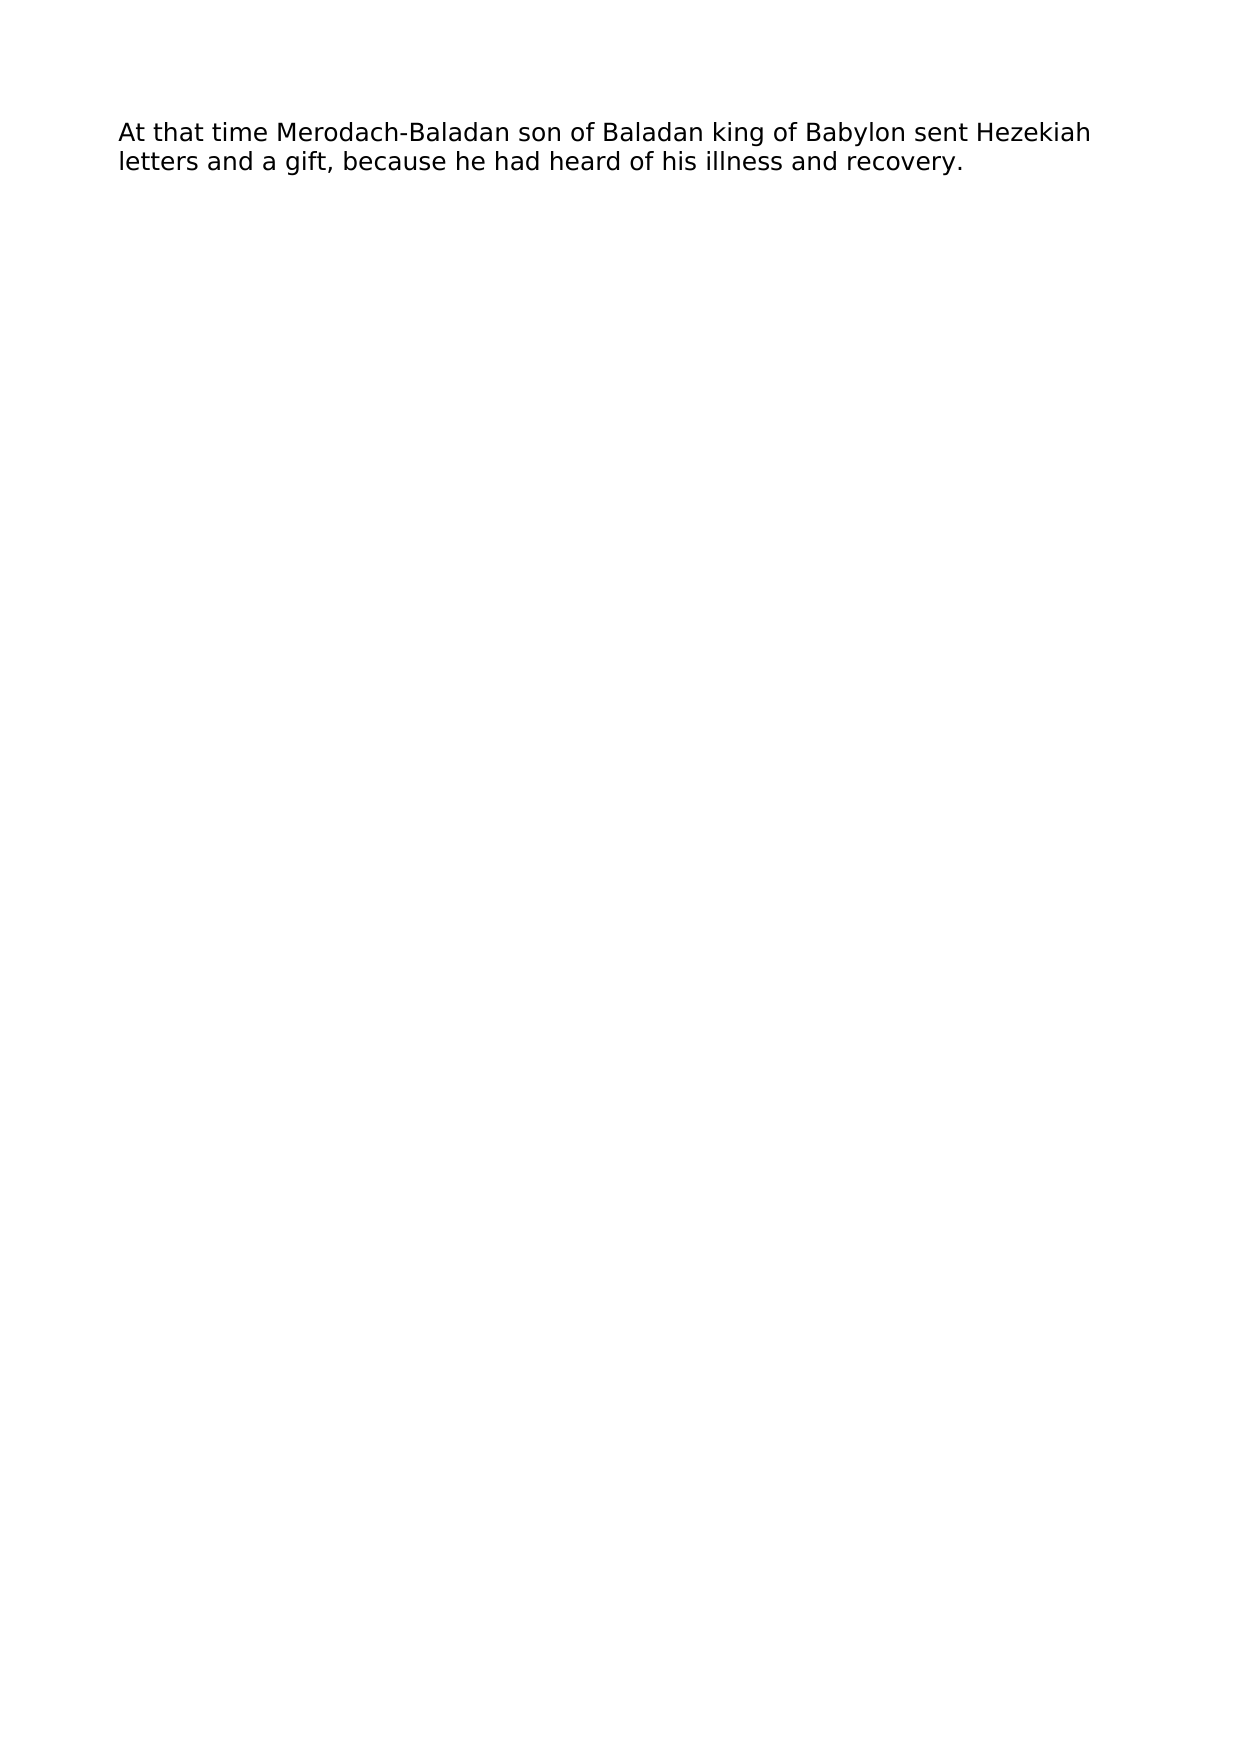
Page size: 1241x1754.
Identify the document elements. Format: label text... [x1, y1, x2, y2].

text At that time Merodach-Baladan son of Baladan king of Babylon sent Hezekiah letters and a gift, because he had heard of his illness and recovery. [118, 118, 1122, 176]
